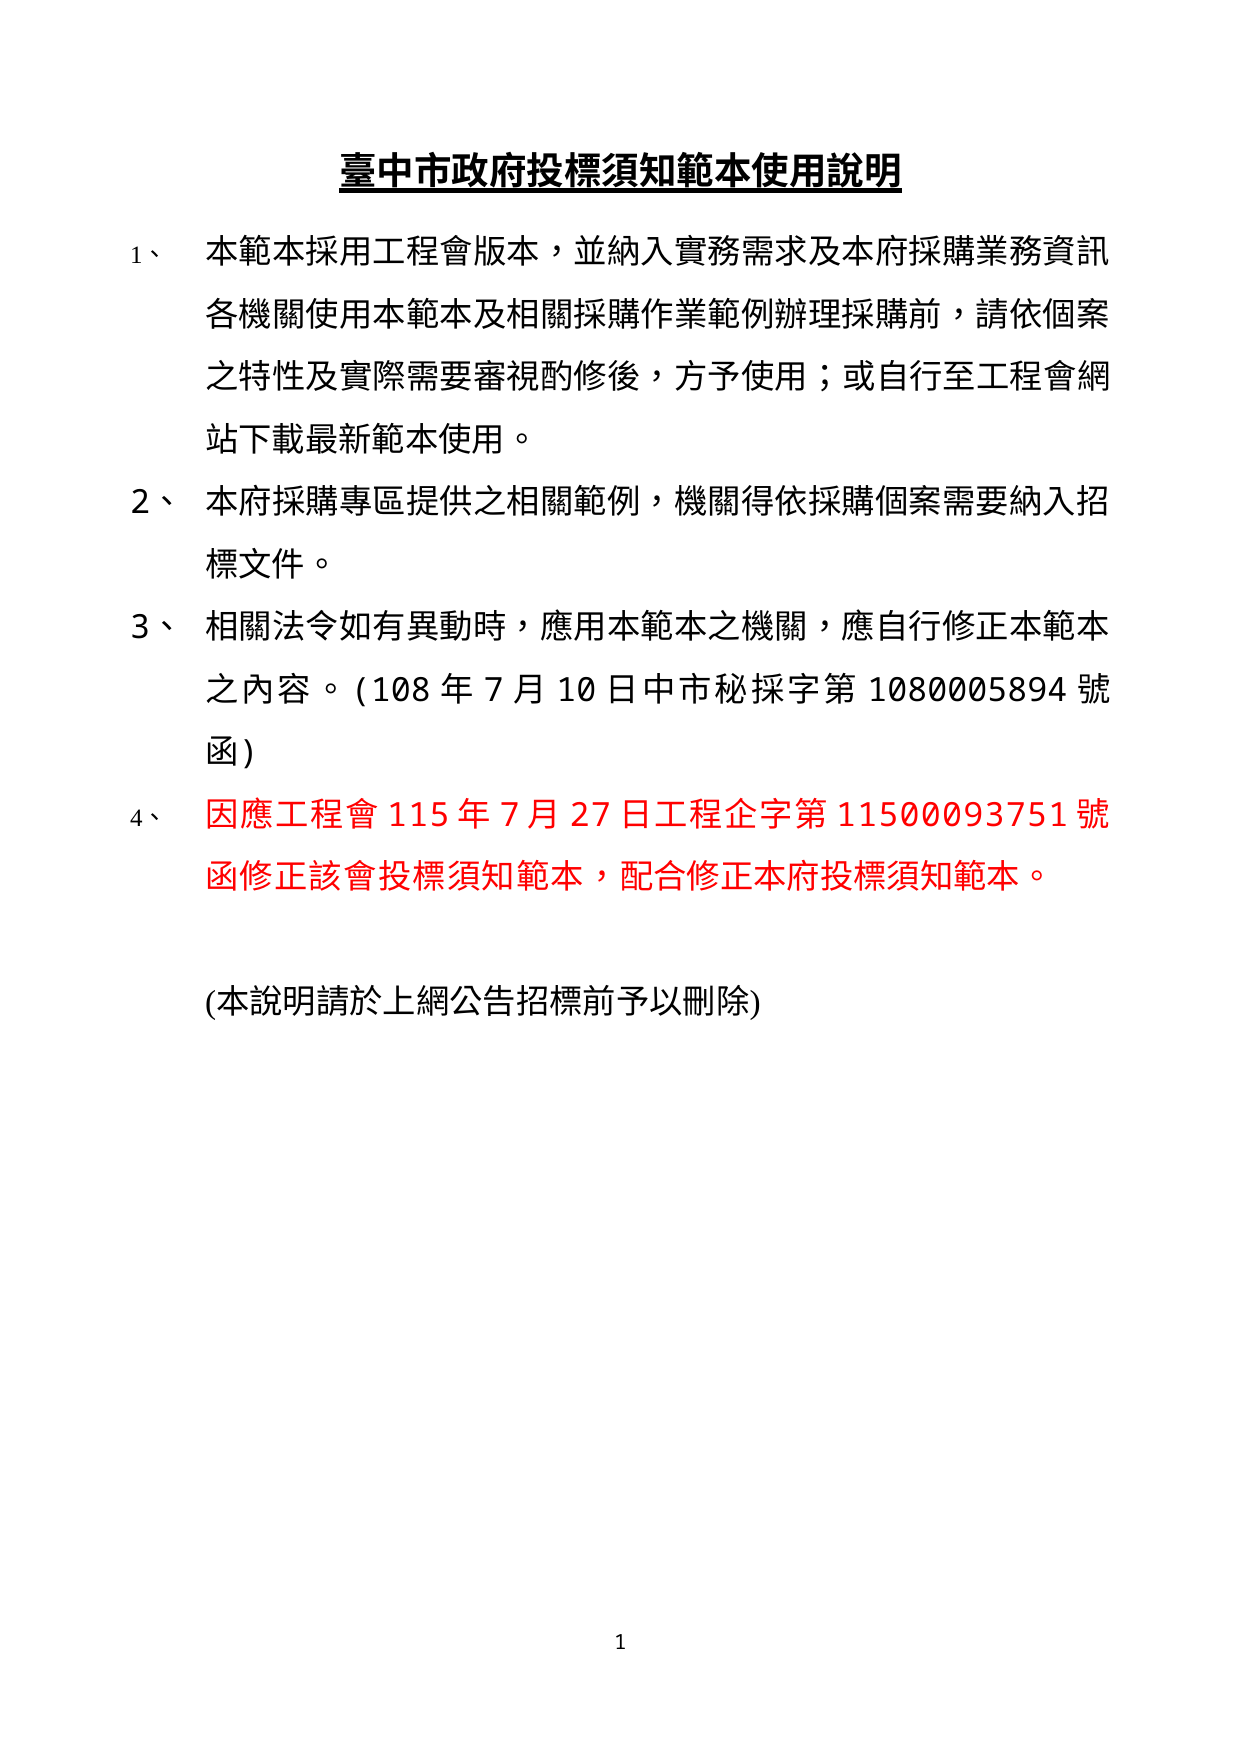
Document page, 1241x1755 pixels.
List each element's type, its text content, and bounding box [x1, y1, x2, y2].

list 因應工程會115年7月27日工程企字第11500093751號函修正該會投標須知範本，配合修正本府投標須知範本。 [130, 770, 1110, 895]
text (本說明請於上網公告招標前予以刪除) [205, 958, 1110, 1020]
list 相關法令如有異動時，應用本範本之機關，應自行修正本範本之內容。(108年7月10日中市秘採字第1080005894號函) [130, 583, 1110, 770]
list 本府採購專區提供之相關範例，機關得依採購個案需要納入招標文件。 [130, 458, 1110, 583]
text 臺中市政府投標須知範本使用說明 [130, 126, 1110, 189]
list 本範本採用工程會版本，並納入實務需求及本府採購業務資訊，各機關使用本範本及相關採購作業範例辦理採購前，請依個案之特性及實際需要審視酌修後，方予使用；或自行至工程會網站下載最新範本使用。 [130, 208, 1110, 458]
